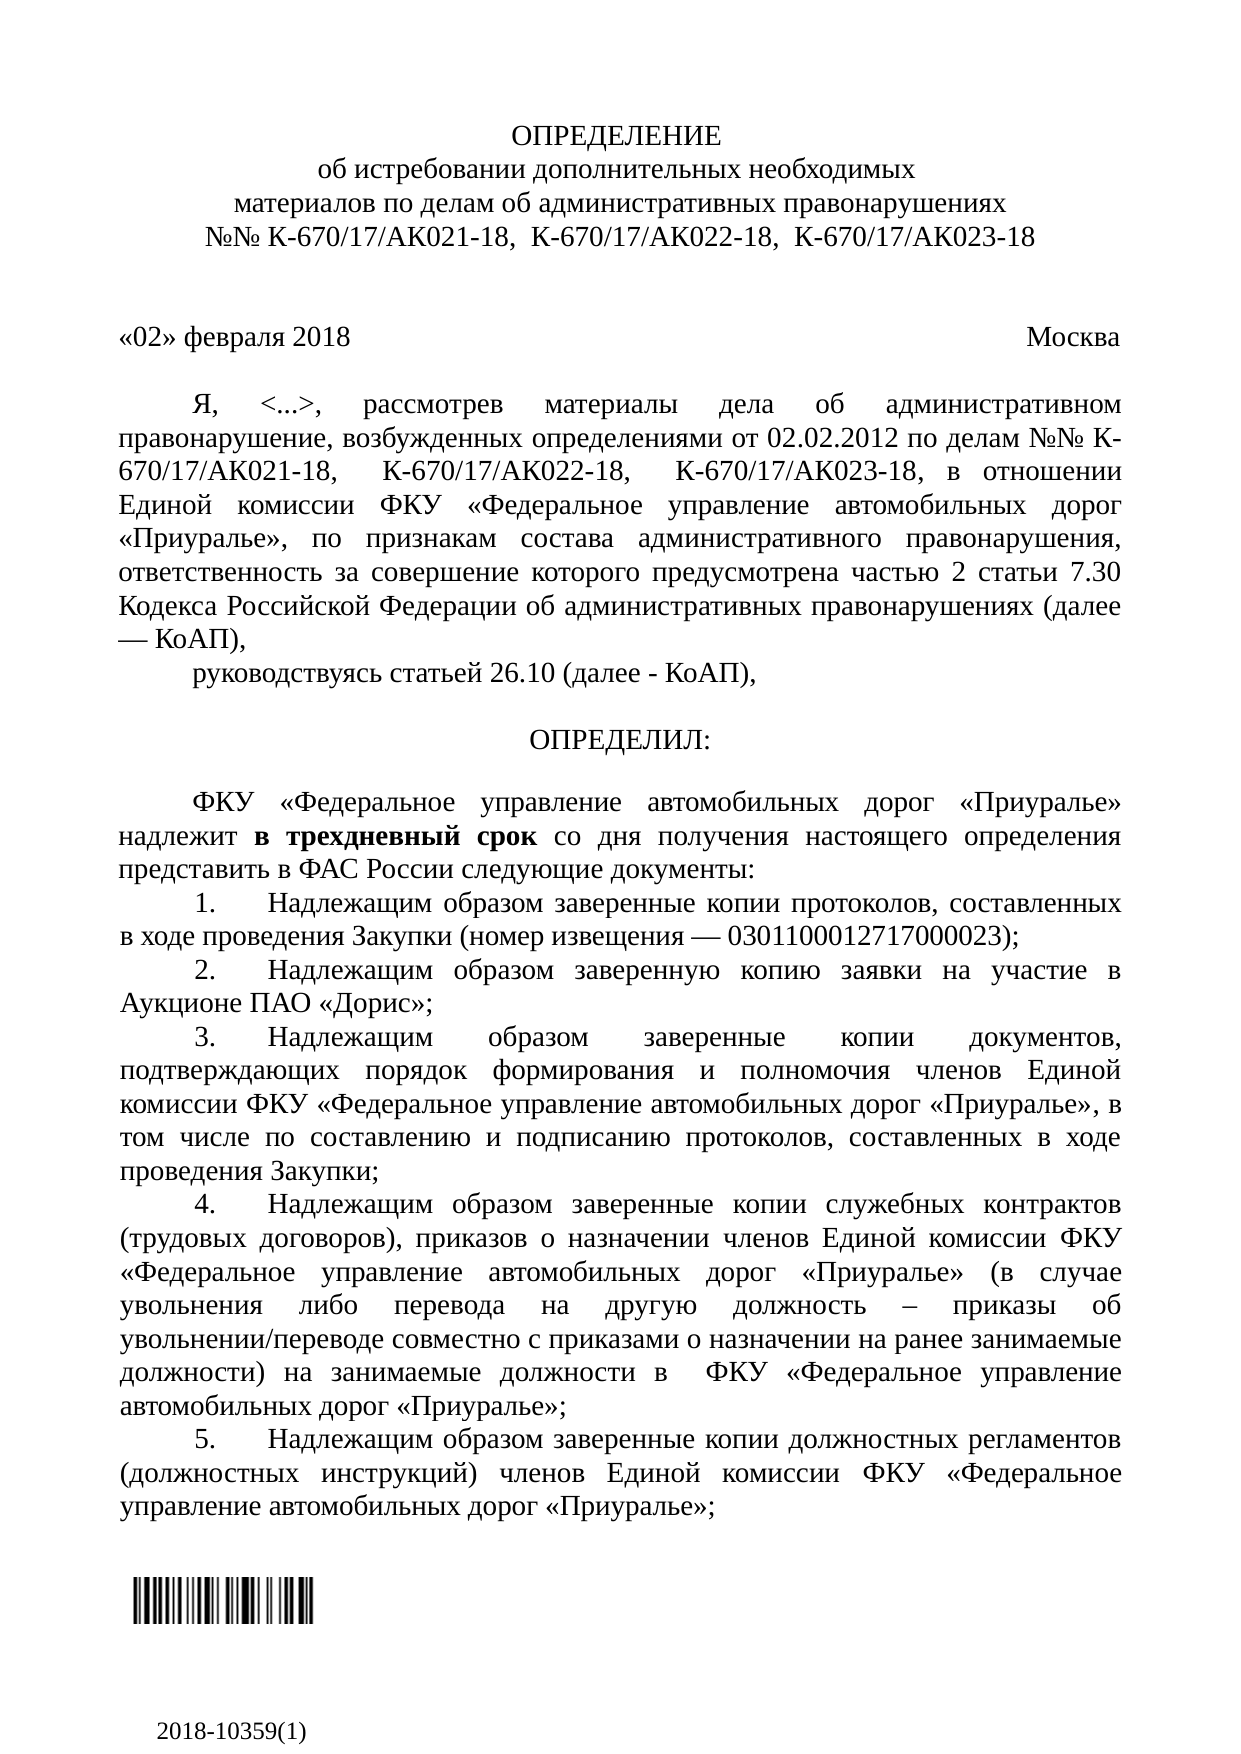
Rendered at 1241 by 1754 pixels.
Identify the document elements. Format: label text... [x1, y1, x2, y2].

text материалов по делам об административных правонарушениях [118, 185, 1122, 219]
text ОПРЕДЕЛИЛ: [118, 722, 1122, 755]
text руководствуясь статьей 26.10 (далее - КоАП), [118, 655, 1122, 688]
text Я, <...>, рассмотрев материалы дела об административном правонарушение, возбужденных определениями от 02.02.2012 по делам №№ К-670/17/АК021-18, К-670/17/АК022-18, К-670/17/АК023-18, в отношении Единой комиссии ФКУ «Федеральное управление автомобильных дорог «Приуралье», по признакам состава административного правонарушения, ответственность за совершение которого предусмотрена частью 2 статьи 7.30 Кодекса Российской Федерации об административных правонарушениях (далее — КоАП), [118, 386, 1122, 655]
text №№ К-670/17/АК021-18, К-670/17/АК022-18, К-670/17/АК023-18 [118, 219, 1122, 252]
text «02» февраля 2018 Москва [118, 319, 1122, 353]
text ФКУ «Федеральное управление автомобильных дорог «Приуралье» надлежит в трехдневный срок со дня получения настоящего определения представить в ФАС России следующие документы: [118, 784, 1122, 885]
list Надлежащим образом заверенные копии документов, подтверждающих порядок формирования и полномочия членов Единой комиссии ФКУ «Федеральное управление автомобильных дорог «Приуралье», в том числе по составлению и подписанию протоколов, составленных в ходе проведения Закупки; [119, 1019, 1122, 1187]
list Надлежащим образом заверенные копии протоколов, составленных в ходе проведения Закупки (номер извещения — 0301100012717000023); [119, 885, 1122, 952]
picture [118, 1577, 331, 1624]
list Надлежащим образом заверенные копии служебных контрактов (трудовых договоров), приказов о назначении членов Единой комиссии ФКУ «Федеральное управление автомобильных дорог «Приуралье» (в случае увольнения либо перевода на другую должность – приказы об увольнении/переводе совместно с приказами о назначении на ранее занимаемые должности) на занимаемые должности в ФКУ «Федеральное управление автомобильных дорог «Приуралье»; [119, 1187, 1122, 1421]
list Надлежащим образом заверенную копию заявки на участие в Аукционе ПАО «Дорис»; [119, 952, 1122, 1019]
text ОПРЕДЕЛЕНИЕ [118, 118, 1122, 152]
text об истребовании дополнительных необходимых [118, 152, 1122, 185]
list Надлежащим образом заверенные копии должностных регламентов (должностных инструкций) членов Единой комиссии ФКУ «Федеральное управление автомобильных дорог «Приуралье»; [119, 1421, 1122, 1522]
